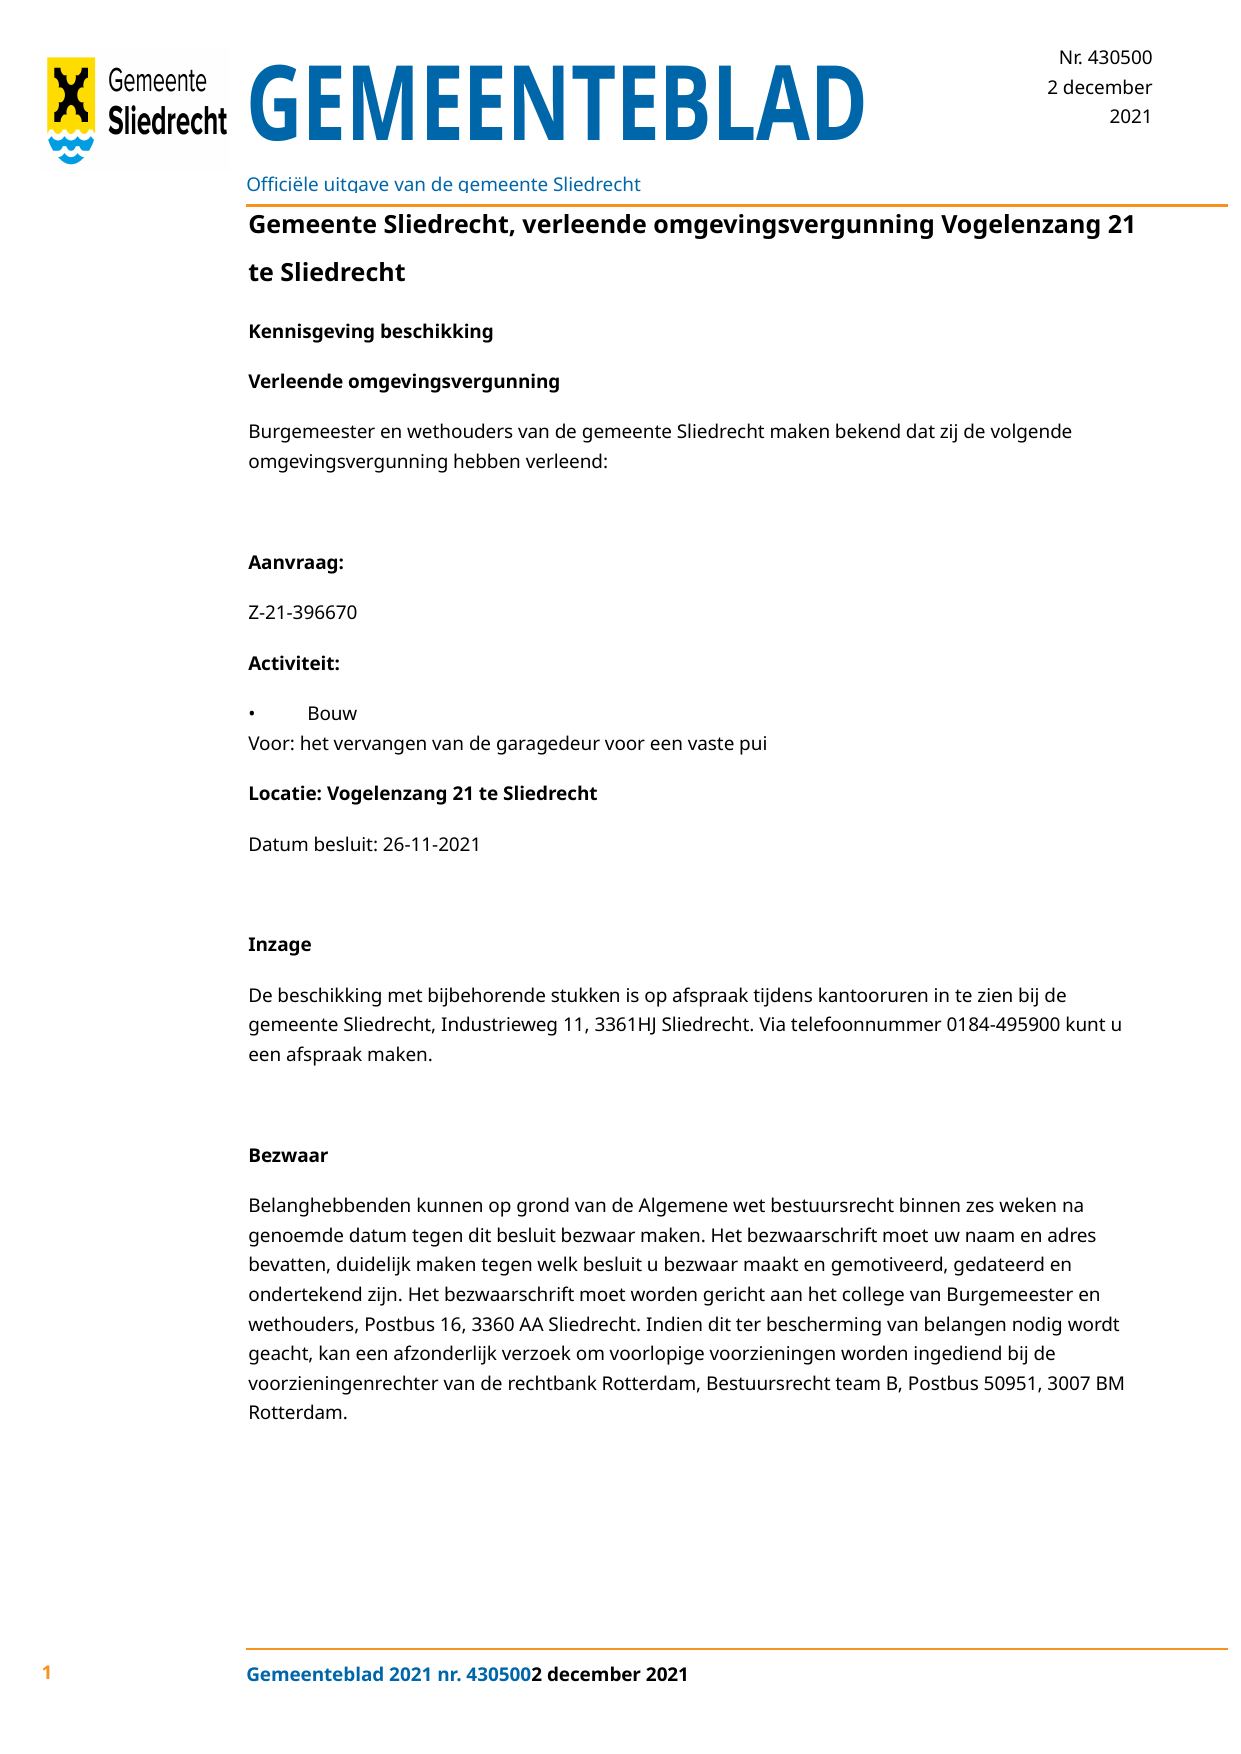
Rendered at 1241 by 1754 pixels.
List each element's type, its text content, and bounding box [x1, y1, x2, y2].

text Gemeente Sliedrecht, verleende omgevingsvergunning Vogelenzang 21 te Sliedrecht [248, 207, 1152, 288]
picture [41, 47, 231, 172]
text De beschikking met bijbehorende stukken is op afspraak tijdens kantooruren in te zien bij de gemeente Sliedrecht, Industrieweg 11, 3361HJ Sliedrecht. Via telefoonnummer 0184-495900 kunt u een afspraak maken. [248, 982, 1152, 1067]
text Z-21-396670 [248, 599, 1152, 625]
text Verleende omgevingsvergunning [248, 368, 1152, 394]
text Datum besluit: 26-11-2021 [248, 831, 1152, 857]
text Aanvraag: [248, 549, 1152, 575]
text Bezwaar [248, 1142, 1152, 1168]
text Locatie: Vogelenzang 21 te Sliedrecht [248, 780, 1152, 806]
text Burgemeester en wethouders van de gemeente Sliedrecht maken bekend dat zij de volgende omgevingsvergunning hebben verleend: [248, 419, 1152, 474]
text Kennisgeving beschikking [248, 318, 1152, 344]
text Inzage [248, 932, 1152, 957]
text Activiteit: [248, 650, 1152, 676]
text Belanghebbenden kunnen op grond van de Algemene wet bestuursrecht binnen zes weken na genoemde datum tegen dit besluit bezwaar maken. Het bezwaarschrift moet uw naam en adres bevatten, duidelijk maken tegen welk besluit u bezwaar maakt en gemotiveerd, gedateerd en ondertekend zijn. Het bezwaarschrift moet worden gericht aan het college van Burgemeester en wethouders, Postbus 16, 3360 AA Sliedrecht. Indien dit ter bescherming van belangen nodig wordt geacht, kan een afzonderlijk verzoek om voorlopige voorzieningen worden ingediend bij de voorzieningenrechter van de rechtbank Rotterdam, Bestuursrecht team B, Postbus 50951, 3007 BM Rotterdam. [248, 1192, 1152, 1425]
list Bouw [248, 700, 1152, 726]
text Voor: het vervangen van de garagedeur voor een vaste pui [248, 730, 1152, 756]
